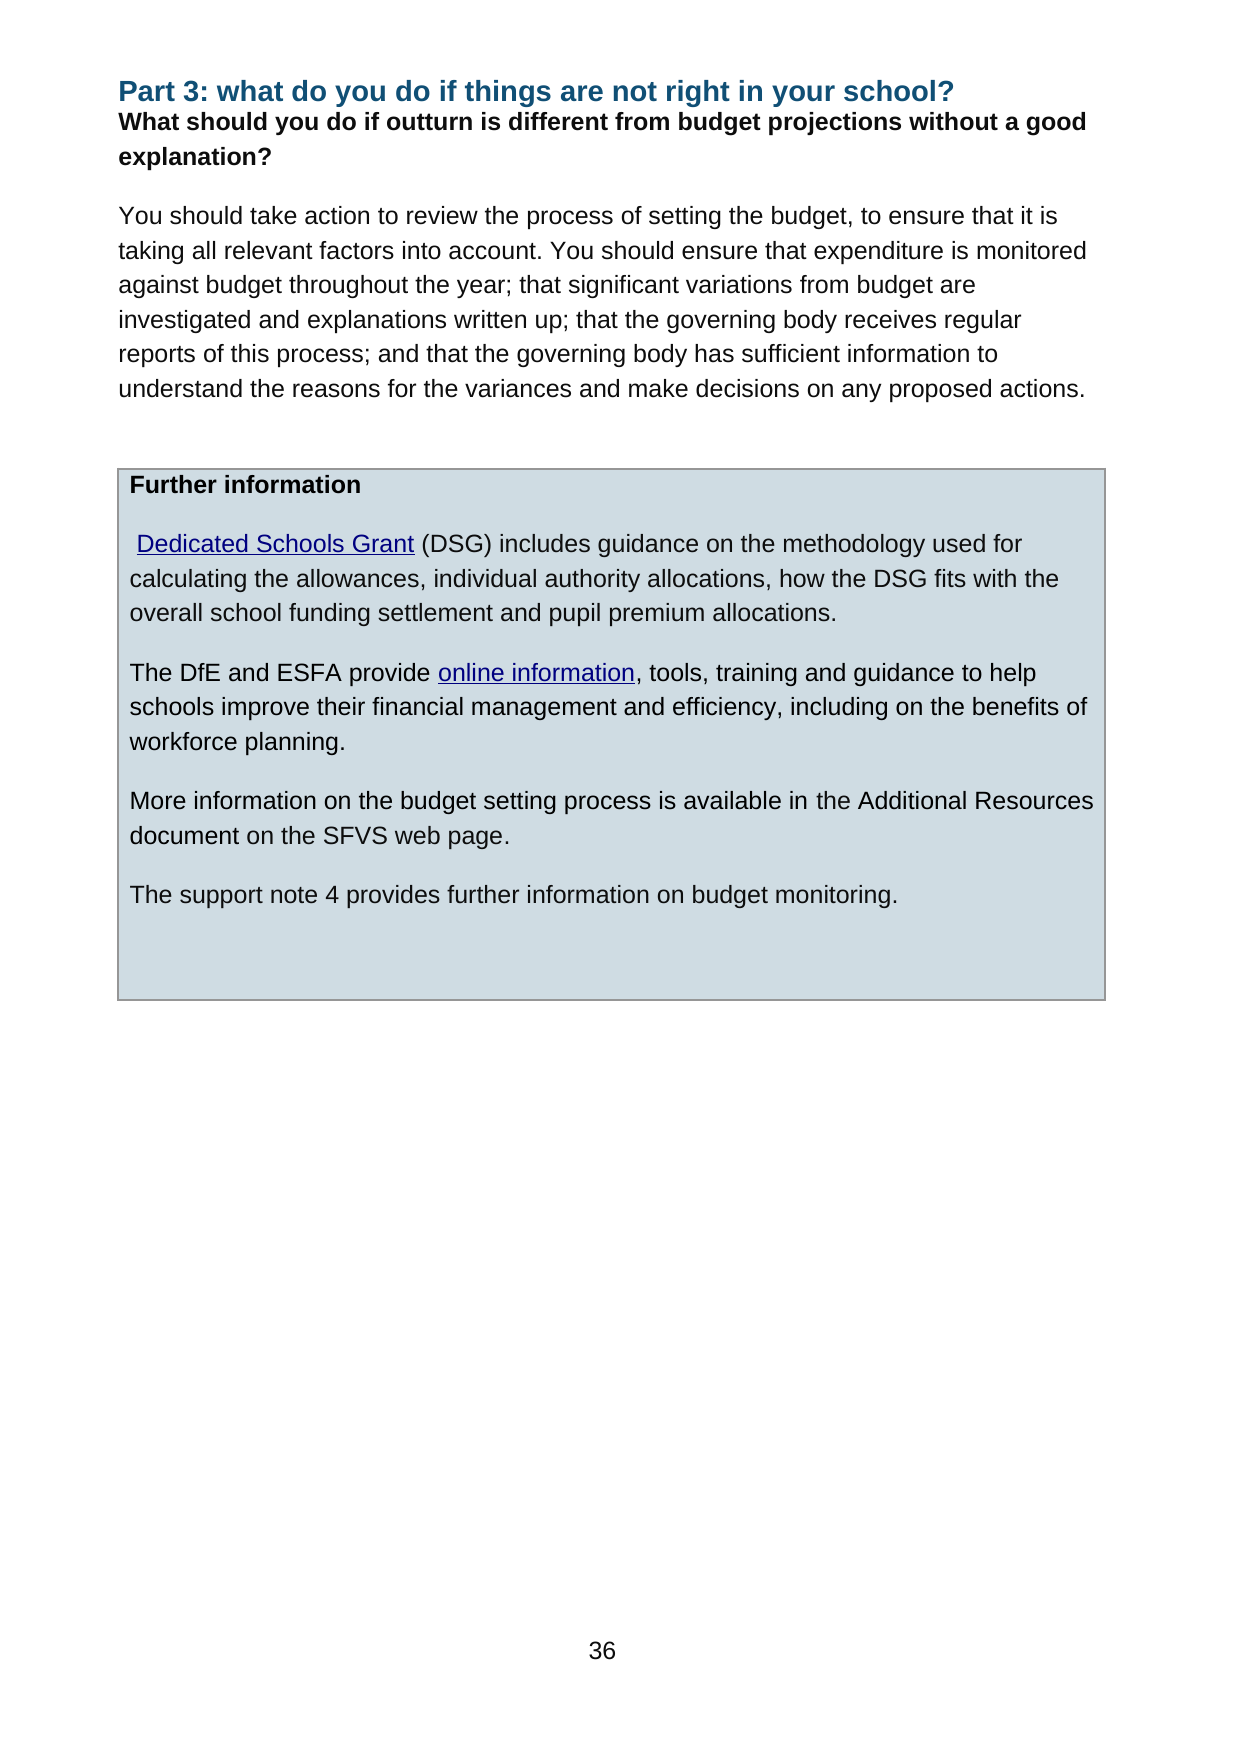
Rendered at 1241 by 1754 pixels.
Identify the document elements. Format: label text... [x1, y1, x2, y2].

subtitle Part 3: what do you do if things are not right in your school? [118, 74, 1107, 107]
text You should take action to review the process of setting the budget, to ensure that it is taking all relevant factors into account. You should ensure that expenditure is monitored against budget throughout the year; that significant variations from budget are investigated and explanations written up; that the governing body receives regular reports of this process; and that the governing body has sufficient information to understand the reasons for the variances and make decisions on any proposed actions. [118, 201, 1107, 437]
text What should you do if outturn is different from budget projections without a good explanation? [118, 107, 1107, 171]
table_header Further information Dedicated Schools Grant (DSG) includes guidance on the methodology used for calculating the allowances, individual authority allocations, how the DSG fits with the overall school funding settlement and pupil premium allocations. The DfE and ESFA provide online information, tools, training and guidance to help schools improve their financial management and efficiency, including on the benefits of workforce planning. More information on the budget setting process is available in the Additional Resources document on the SFVS web page. The support note 4 provides further information on budget monitoring. [119, 470, 1104, 999]
